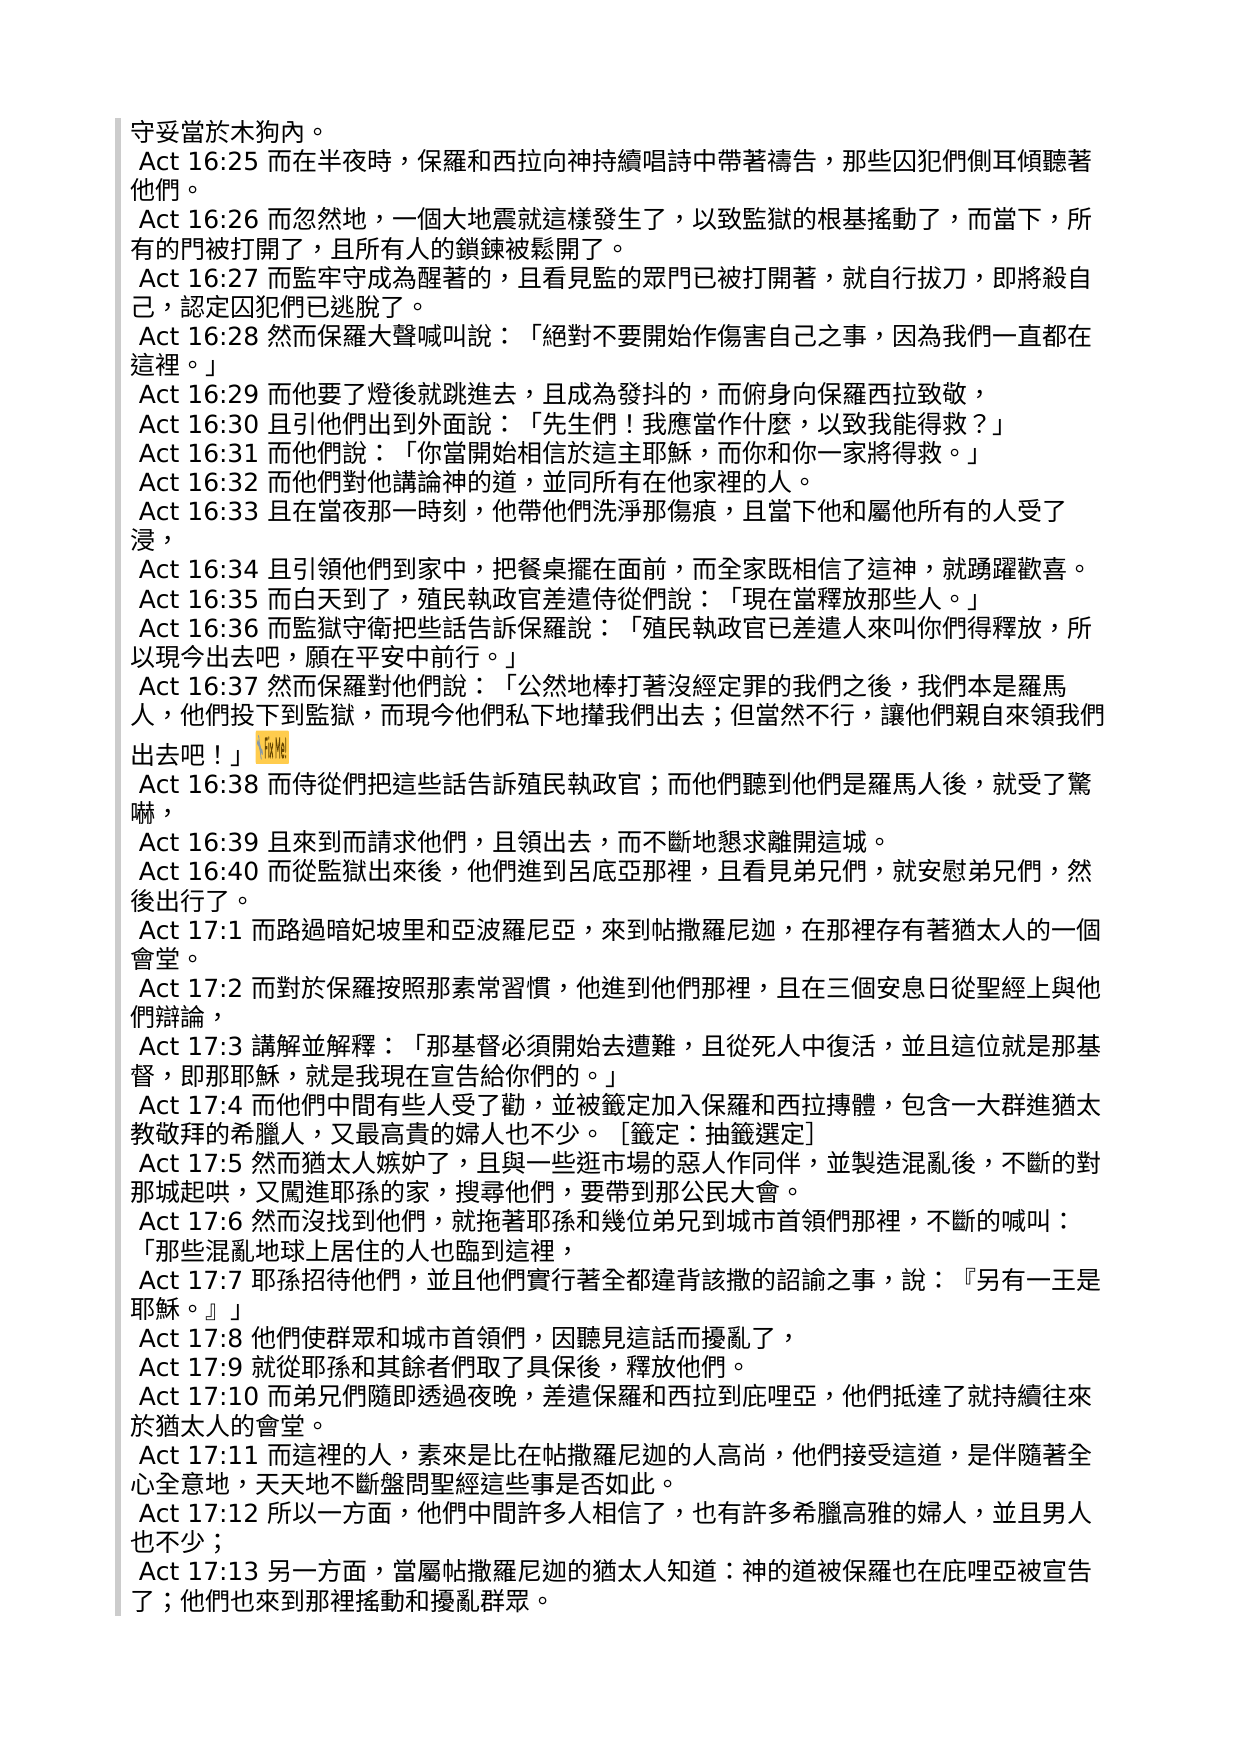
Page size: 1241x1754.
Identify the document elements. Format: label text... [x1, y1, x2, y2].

table_header 守妥當於木狗內。 Act 16:25 而在半夜時，保羅和西拉向神持續唱詩中帶著禱告，那些囚犯們側耳傾聽著他們。 Act 16:26 而忽然地，一個大地震就這樣發生了，以致監獄的根基搖動了，而當下，所有的門被打開了，且所有人的鎖鍊被鬆開了。 Act 16:27 而監牢守成為醒著的，且看見監的眾門已被打開著，就自行拔刀，即將殺自己，認定囚犯們已逃脫了。 Act 16:28 然而保羅大聲喊叫說：「絕對不要開始作傷害自己之事，因為我們一直都在這裡。」 Act 16:29 而他要了燈後就跳進去，且成為發抖的，而俯身向保羅西拉致敬， Act 16:30 且引他們出到外面說：「先生們！我應當作什麼，以致我能得救？」 Act 16:31 而他們說：「你當開始相信於這主耶穌，而你和你一家將得救。」 Act 16:32 而他們對他講論神的道，並同所有在他家裡的人。 Act 16:33 且在當夜那一時刻，他帶他們洗淨那傷㾗，且當下他和屬他所有的人受了浸， Act 16:34 且引領他們到家中，把餐桌擺在面前，而全家既相信了這神，就踴躍歡喜。 Act 16:35 而白天到了，殖民執政官差遣侍從們說：「現在當釋放那些人。」 Act 16:36 而監獄守衛把些話告訴保羅說：「殖民執政官已差遣人來叫你們得釋放，所以現今出去吧，願在平安中前行。」 Act 16:37 然而保羅對他們說：「公然地棒打著沒經定罪的我們之後，我們本是羅馬人，他們投下到監獄，而現今他們私下地攆我們出去；但當然不行，讓他們親自來領我們出去吧！」 Act 16:38 而侍從們把這些話告訴殖民執政官；而他們聽到他們是羅馬人後，就受了驚嚇， Act 16:39 且來到而請求他們，且領出去，而不斷地懇求離開這城。 Act 16:40 而從監獄出來後，他們進到呂底亞那裡，且看見弟兄們，就安慰弟兄們，然後出行了。 Act 17:1 而路過暗妃坡里和亞波羅尼亞，來到帖撒羅尼迦，在那裡存有著猶太人的一個會堂。 Act 17:2 而對於保羅按照那素常習慣，他進到他們那裡，且在三個安息日從聖經上與他們辯論， Act 17:3 講解並解釋：「那基督必須開始去遭難，且從死人中復活，並且這位就是那基督，即那耶穌，就是我現在宣告給你們的。」 Act 17:4 而他們中間有些人受了勸，並被籤定加入保羅和西拉摶體，包含一大群進猶太教敬拜的希臘人，又最高貴的婦人也不少。［籤定：抽籤選定］ Act 17:5 然而猶太人嫉妒了，且與一些逛市場的惡人作同伴，並製造混亂後，不斷的對那城起哄，又闖進耶孫的家，搜尋他們，要帶到那公民大會。 Act 17:6 然而沒找到他們，就拖著耶孫和幾位弟兄到城市首領們那裡，不斷的喊叫：「那些混亂地球上居住的人也臨到這裡， Act 17:7 耶孫招待他們，並且他們實行著全都違背該撒的詔諭之事，說：『另有一王是耶穌。』」 Act 17:8 他們使群眾和城市首領們，因聽見這話而擾亂了， Act 17:9 就從耶孫和其餘者們取了具保後，釋放他們。 Act 17:10 而弟兄們隨即透過夜晚，差遣保羅和西拉到庇哩亞，他們抵達了就持續往來於猶太人的會堂。 Act 17:11 而這裡的人，素來是比在帖撒羅尼迦的人高尚，他們接受這道，是伴隨著全心全意地，天天地不斷盤問聖經這些事是否如此。 Act 17:12 所以一方面，他們中間許多人相信了，也有許多希臘高雅的婦人，並且男人也不少； Act 17:13 另一方面，當屬帖撒羅尼迦的猶太人知道：神的道被保羅也在庇哩亞被宣告了；他們也來到那裡搖動和擾亂群眾。 [121, 118, 1122, 1616]
